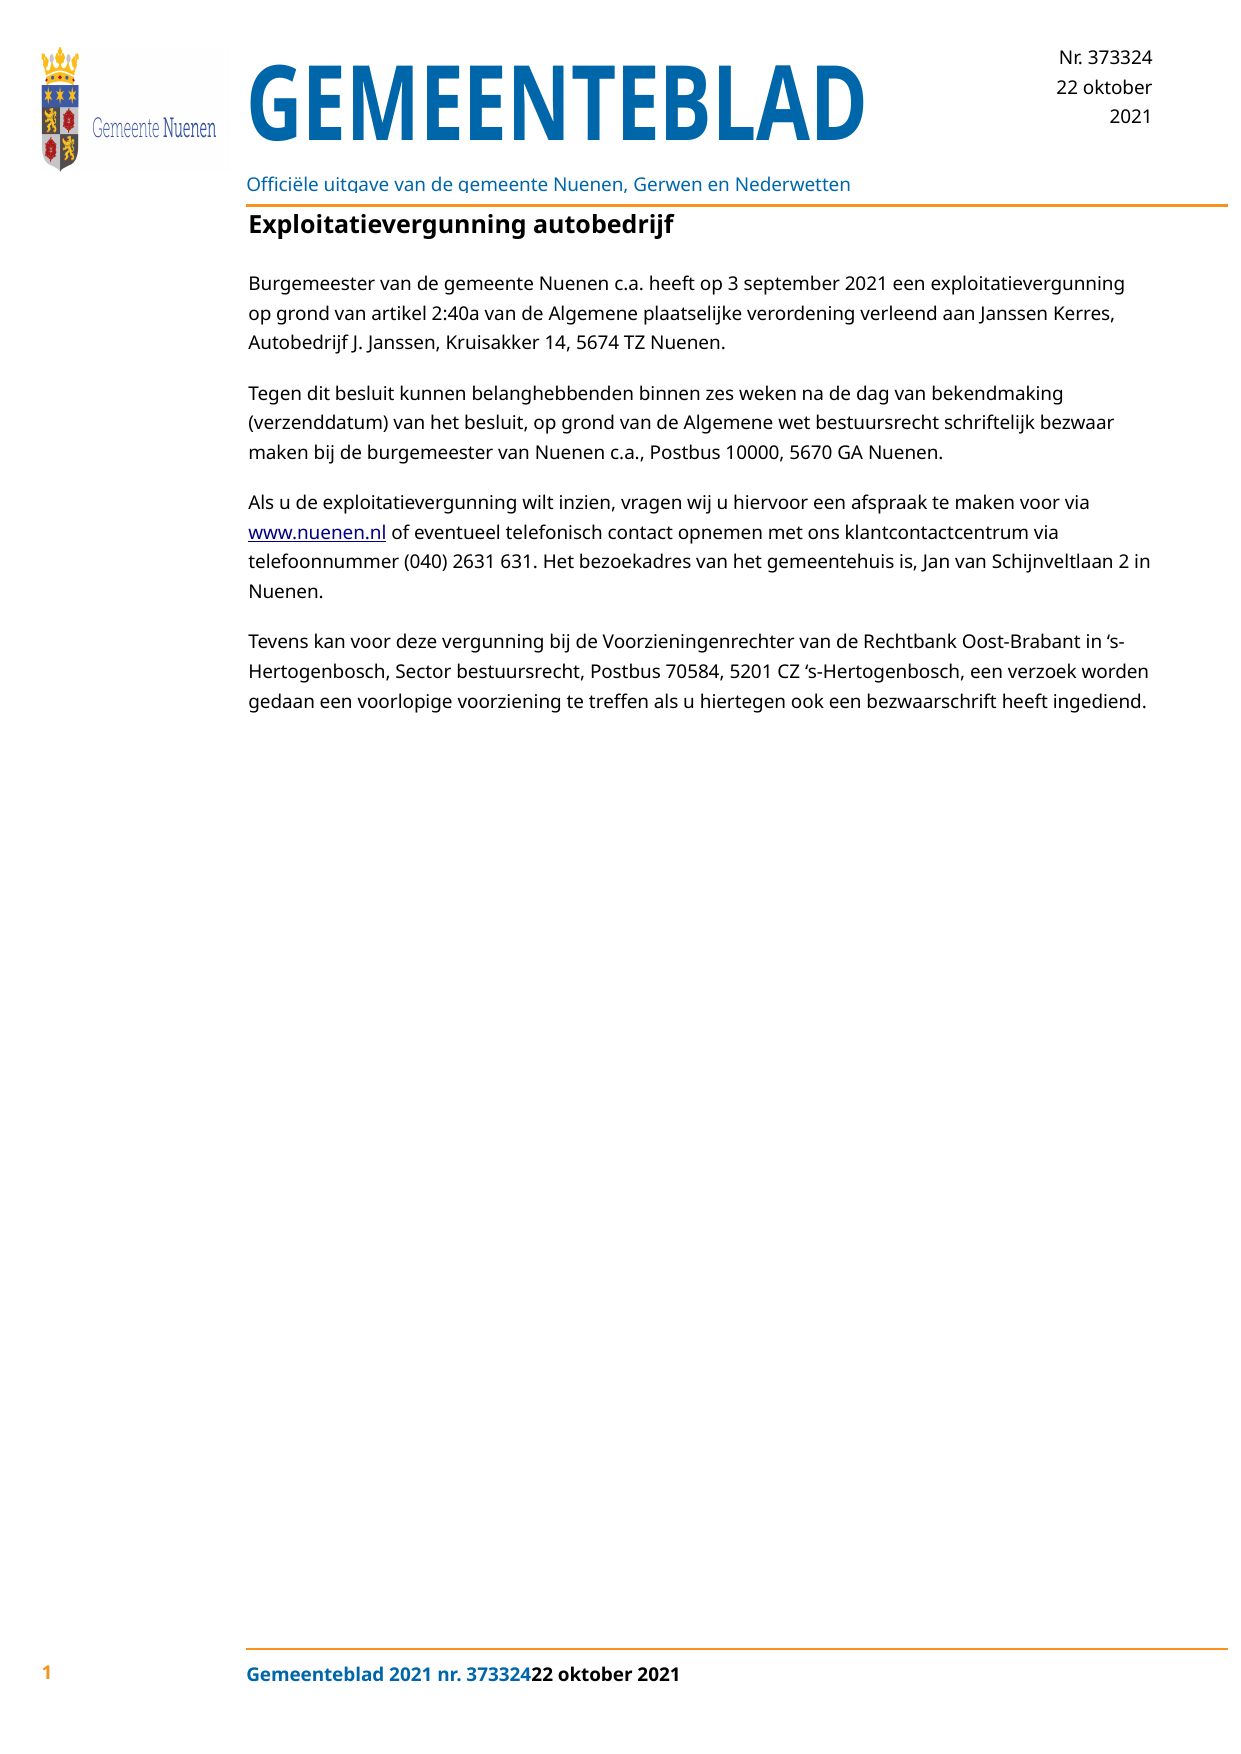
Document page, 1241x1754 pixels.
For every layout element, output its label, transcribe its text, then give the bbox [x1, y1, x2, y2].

text Tegen dit besluit kunnen belanghebbenden binnen zes weken na de dag van bekendmaking (verzenddatum) van het besluit, op grond van de Algemene wet bestuursrecht schriftelijk bezwaar maken bij de burgemeester van Nuenen c.a., Postbus 10000, 5670 GA Nuenen. [248, 380, 1152, 465]
picture [41, 47, 231, 172]
text Exploitatievergunning autobedrijf [248, 207, 1152, 241]
text Burgemeester van de gemeente Nuenen c.a. heeft op 3 september 2021 een exploitatievergunning op grond van artikel 2:40a van de Algemene plaatselijke verordening verleend aan Janssen Kerres, Autobedrijf J. Janssen, Kruisakker 14, 5674 TZ Nuenen. [248, 270, 1152, 355]
text Als u de exploitatievergunning wilt inzien, vragen wij u hiervoor een afspraak te maken voor via www.nuenen.nl of eventueel telefonisch contact opnemen met ons klantcontactcentrum via telefoonnummer (040) 2631 631. Het bezoekadres van het gemeentehuis is, Jan van Schijnveltlaan 2 in Nuenen. [248, 489, 1152, 604]
text Tevens kan voor deze vergunning bij de Voorzieningenrechter van de Rechtbank Oost-Brabant in ‘s-Hertogenbosch, Sector bestuursrecht, Postbus 70584, 5201 CZ ‘s-Hertogenbosch, een verzoek worden gedaan een voorlopige voorziening te treffen als u hiertegen ook een bezwaarschrift heeft ingediend. [248, 629, 1152, 713]
